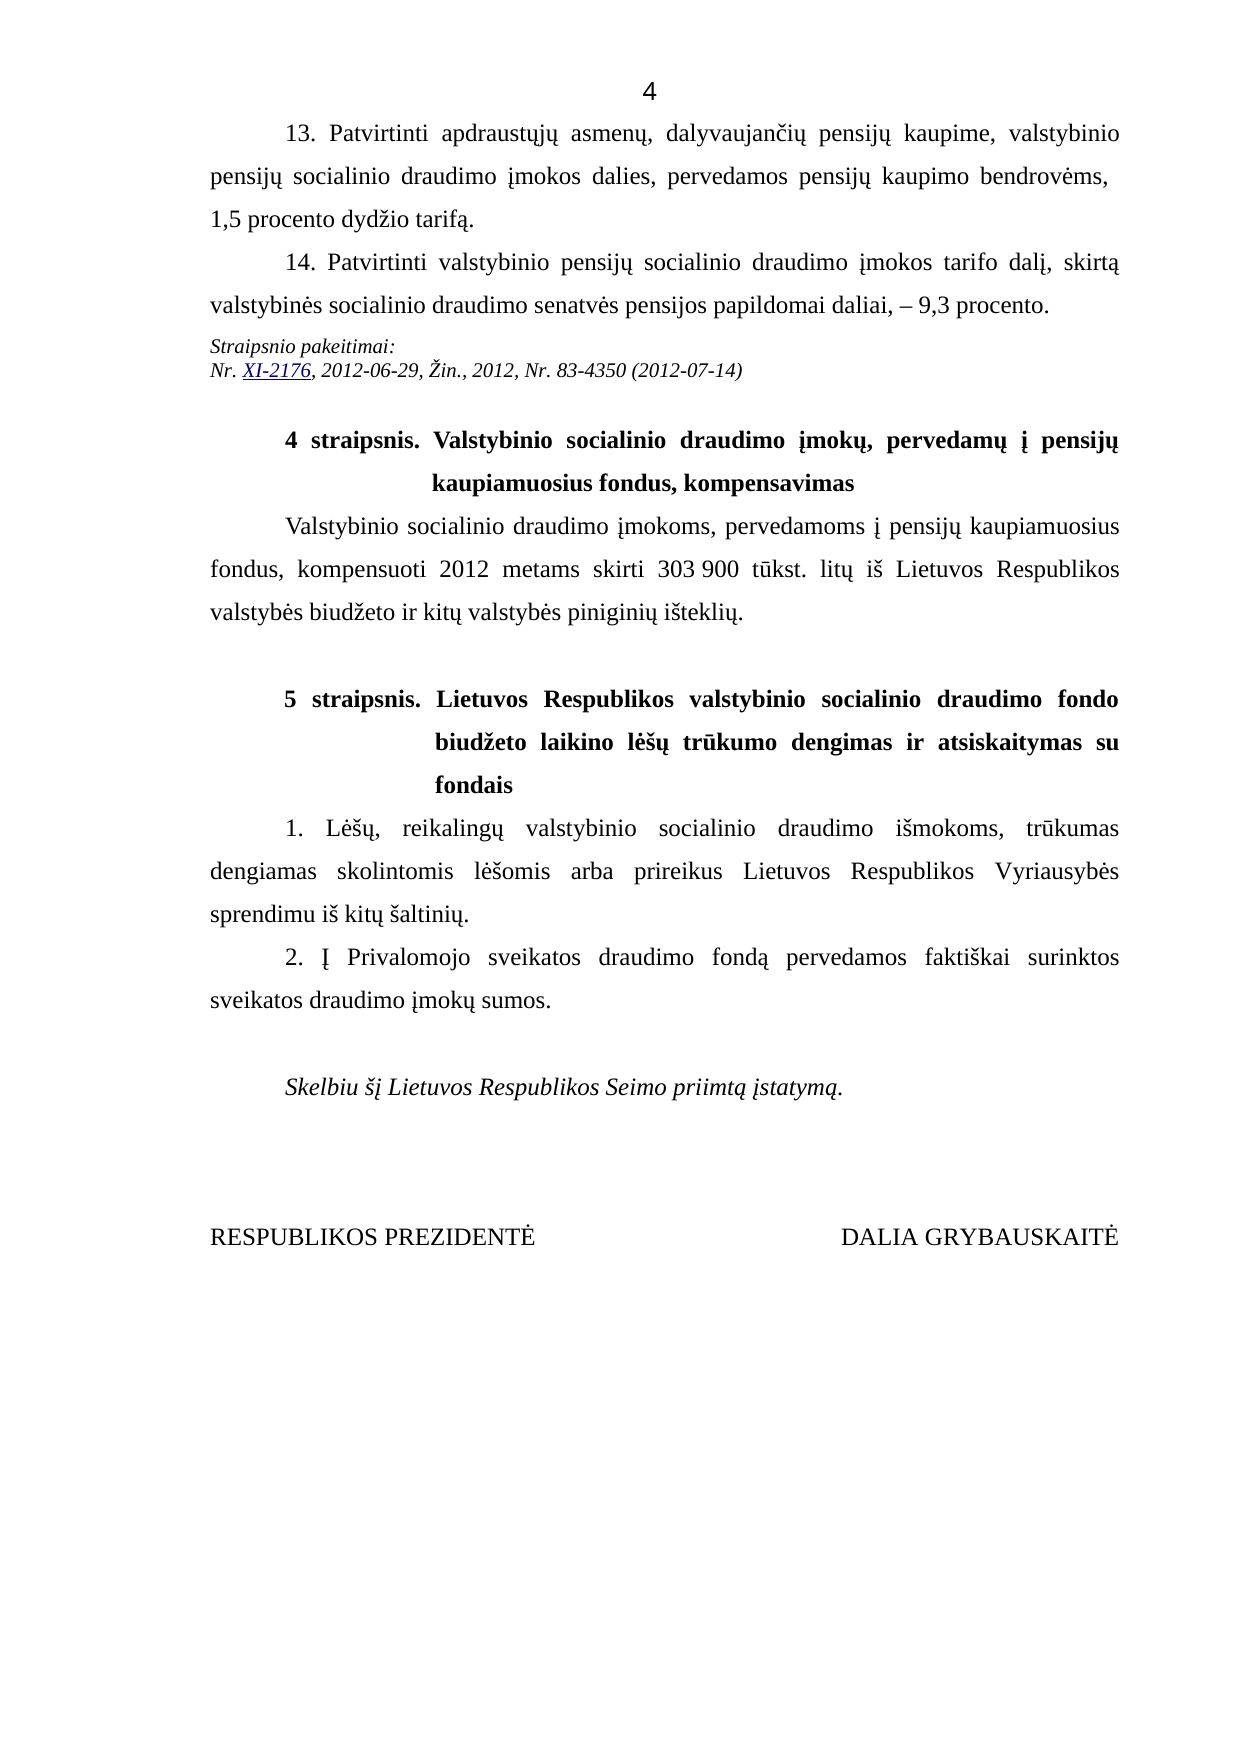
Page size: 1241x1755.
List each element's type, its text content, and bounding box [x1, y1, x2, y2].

text Nr. XI-2176, 2012-06-29, Žin., 2012, Nr. 83-4350 (2012-07-14) [210, 358, 1120, 382]
text 4 straipsnis. Valstybinio socialinio draudimo įmokų, pervedamų į pensijų kaupiamuosius fondus, kompensavimas [285, 425, 1120, 497]
text 14. Patvirtinti valstybinio pensijų socialinio draudimo įmokos tarifo dalį, skirtą valstybinės socialinio draudimo senatvės pensijos papildomai daliai, – 9,3 procento. [210, 247, 1120, 319]
text Straipsnio pakeitimai: [210, 334, 1120, 358]
text Skelbiu šį Lietuvos Respublikos Seimo priimtą įstatymą. [210, 1072, 1120, 1101]
text 5 straipsnis. Lietuvos Respublikos valstybinio socialinio draudimo fondo biudžeto laikino lėšų trūkumo dengimas ir atsiskaitymas su fondais [284, 684, 1120, 799]
text 13. Patvirtinti apdraustųjų asmenų, dalyvaujančių pensijų kaupime, valstybinio pensijų socialinio draudimo įmokos dalies, pervedamos pensijų kaupimo bendrovėms, 1,5 procento dydžio tarifą. [210, 118, 1120, 233]
text 2. Į Privalomojo sveikatos draudimo fondą pervedamos faktiškai surinktos sveikatos draudimo įmokų sumos. [210, 942, 1120, 1014]
text Valstybinio socialinio draudimo įmokoms, pervedamoms į pensijų kaupiamuosius fondus, kompensuoti 2012 metams skirti 303 900 tūkst. litų iš Lietuvos Respublikos valstybės biudžeto ir kitų valstybės piniginių išteklių. [210, 511, 1120, 626]
text 1. Lėšų, reikalingų valstybinio socialinio draudimo išmokoms, trūkumas dengiamas skolintomis lėšomis arba prireikus Lietuvos Respublikos Vyriausybės sprendimu iš kitų šaltinių. [210, 813, 1120, 928]
text RESPUBLIKOS PREZIDENTĖ DALIA GRYBAUSKAITĖ [210, 1222, 1120, 1251]
